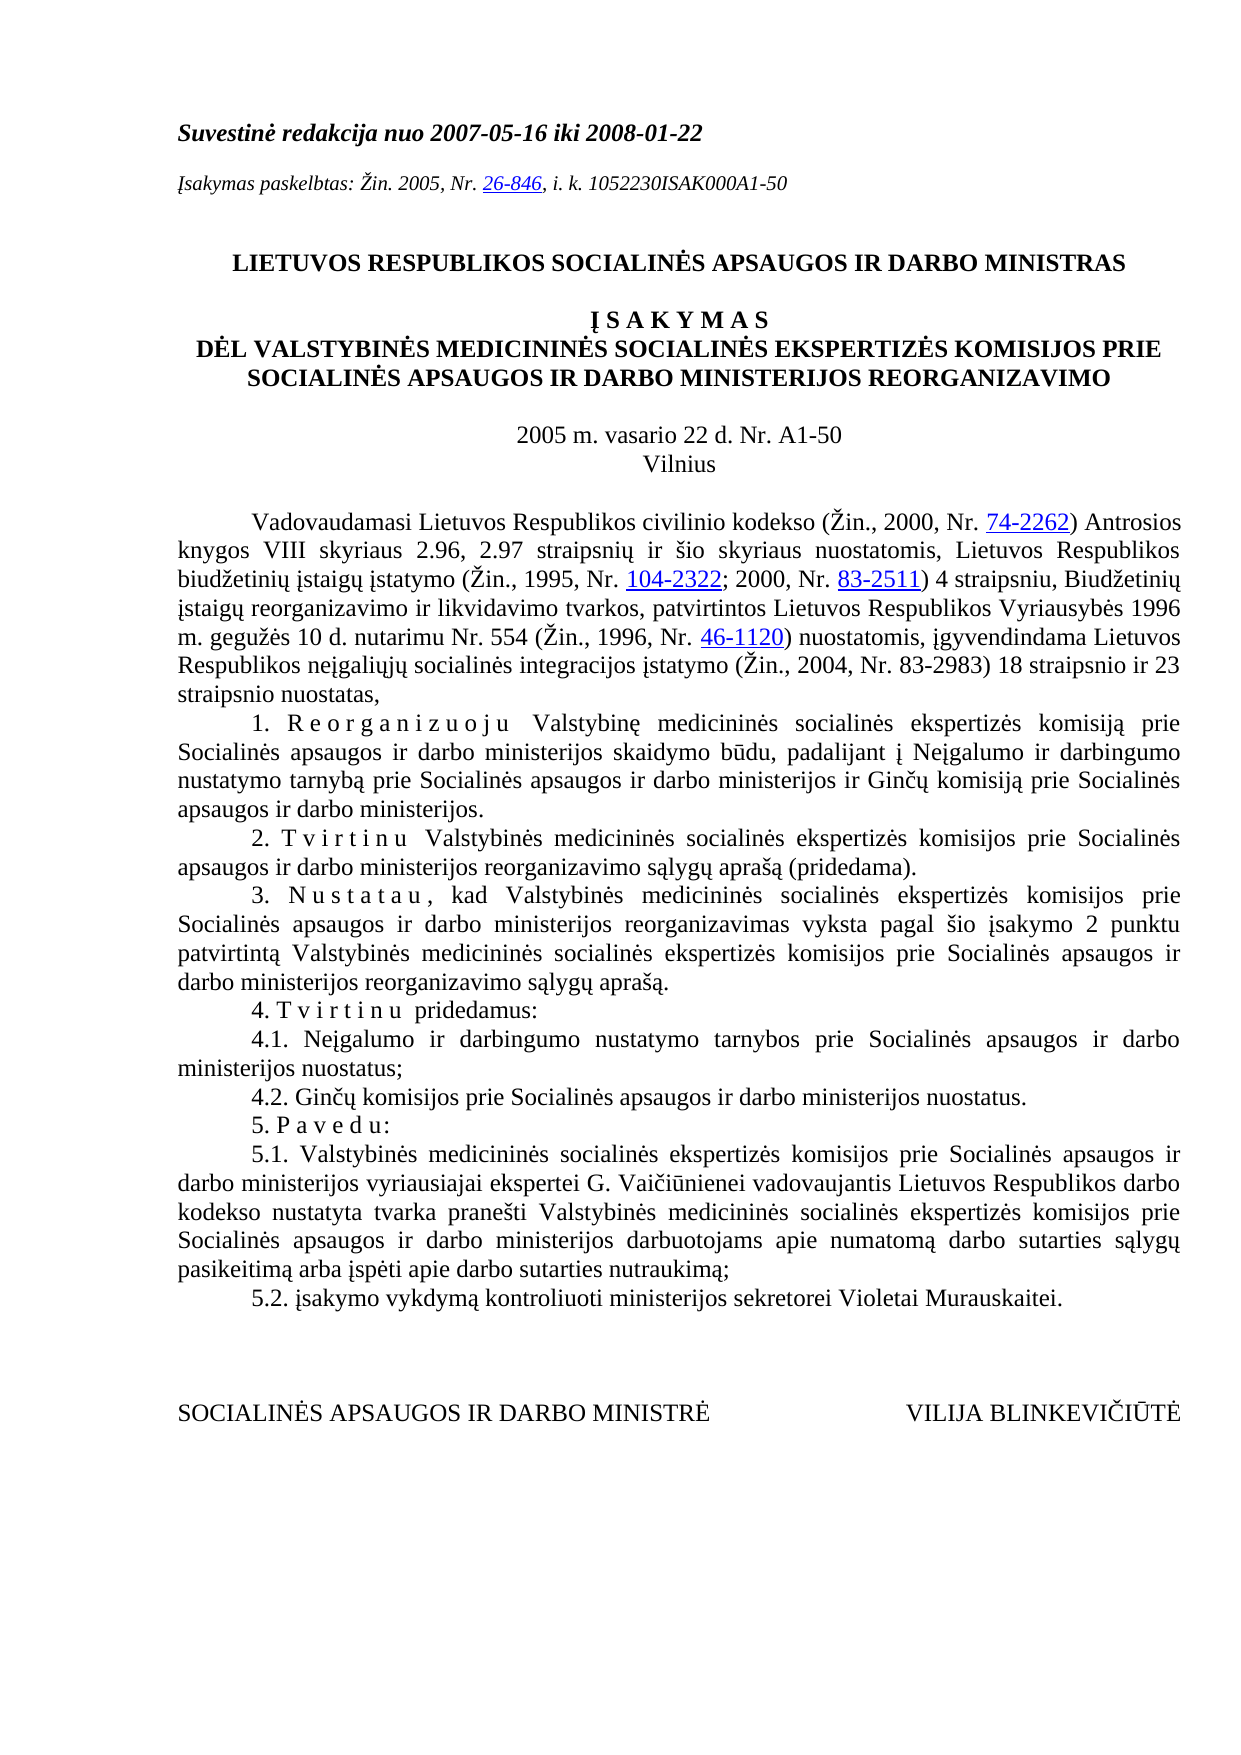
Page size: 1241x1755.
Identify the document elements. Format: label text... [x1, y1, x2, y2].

text Vilnius [177, 449, 1181, 478]
text 4.2. Ginčų komisijos prie Socialinės apsaugos ir darbo ministerijos nuostatus. [177, 1082, 1181, 1110]
text 4.1. Neįgalumo ir darbingumo nustatymo tarnybos prie Socialinės apsaugos ir darbo ministerijos nuostatus; [177, 1024, 1181, 1082]
text Suvestinė redakcija nuo 2007-05-16 iki 2008-01-22 [177, 118, 1181, 147]
text 3. Nustatau, kad Valstybinės medicininės socialinės ekspertizės komisijos prie Socialinės apsaugos ir darbo ministerijos reorganizavimas vyksta pagal šio įsakymo 2 punktu patvirtintą Valstybinės medicininės socialinės ekspertizės komisijos prie Socialinės apsaugos ir darbo ministerijos reorganizavimo sąlygų aprašą. [177, 880, 1181, 995]
text SOCIALINĖS APSAUGOS IR DARBO MINISTRĖ VILIJA BLINKEVIČIŪTĖ [177, 1398, 1181, 1427]
text 1. Reorganizuoju Valstybinę medicininės socialinės ekspertizės komisiją prie Socialinės apsaugos ir darbo ministerijos skaidymo būdu, padalijant į Neįgalumo ir darbingumo nustatymo tarnybą prie Socialinės apsaugos ir darbo ministerijos ir Ginčų komisiją prie Socialinės apsaugos ir darbo ministerijos. [177, 708, 1181, 823]
text 2. Tvirtinu Valstybinės medicininės socialinės ekspertizės komisijos prie Socialinės apsaugos ir darbo ministerijos reorganizavimo sąlygų aprašą (pridedama). [177, 823, 1181, 880]
text LIETUVOS RESPUBLIKOS SOCIALINĖS APSAUGOS IR DARBO MINISTRAS [177, 248, 1181, 277]
text Į S A K Y M A S [177, 305, 1181, 334]
text 5. Pavedu: [177, 1110, 1181, 1139]
text Vadovaudamasi Lietuvos Respublikos civilinio kodekso (Žin., 2000, Nr. 74-2262) Antrosios knygos VIII skyriaus 2.96, 2.97 straipsnių ir šio skyriaus nuostatomis, Lietuvos Respublikos biudžetinių įstaigų įstatymo (Žin., 1995, Nr. 104-2322; 2000, Nr. 83-2511) 4 straipsniu, Biudžetinių įstaigų reorganizavimo ir likvidavimo tvarkos, patvirtintos Lietuvos Respublikos Vyriausybės 1996 m. gegužės 10 d. nutarimu Nr. 554 (Žin., 1996, Nr. 46-1120) nuostatomis, įgyvendindama Lietuvos Respublikos neįgaliųjų socialinės integracijos įstatymo (Žin., 2004, Nr. 83-2983) 18 straipsnio ir 23 straipsnio nuostatas, [177, 507, 1181, 708]
text 2005 m. vasario 22 d. Nr. A1-50 [177, 420, 1181, 449]
text 5.1. Valstybinės medicininės socialinės ekspertizės komisijos prie Socialinės apsaugos ir darbo ministerijos vyriausiajai ekspertei G. Vaičiūnienei vadovaujantis Lietuvos Respublikos darbo kodekso nustatyta tvarka pranešti Valstybinės medicininės socialinės ekspertizės komisijos prie Socialinės apsaugos ir darbo ministerijos darbuotojams apie numatomą darbo sutarties sąlygų pasikeitimą arba įspėti apie darbo sutarties nutraukimą; [177, 1139, 1181, 1283]
text DĖL VALSTYBINĖS MEDICININĖS SOCIALINĖS EKSPERTIZĖS KOMISIJOS PRIE SOCIALINĖS APSAUGOS IR DARBO MINISTERIJOS REORGANIZAVIMO [177, 334, 1181, 392]
text Įsakymas paskelbtas: Žin. 2005, Nr. 26-846, i. k. 1052230ISAK000A1-50 [177, 171, 1181, 195]
text 4. Tvirtinu pridedamus: [177, 995, 1181, 1024]
text 5.2. įsakymo vykdymą kontroliuoti ministerijos sekretorei Violetai Murauskaitei. [177, 1283, 1181, 1312]
